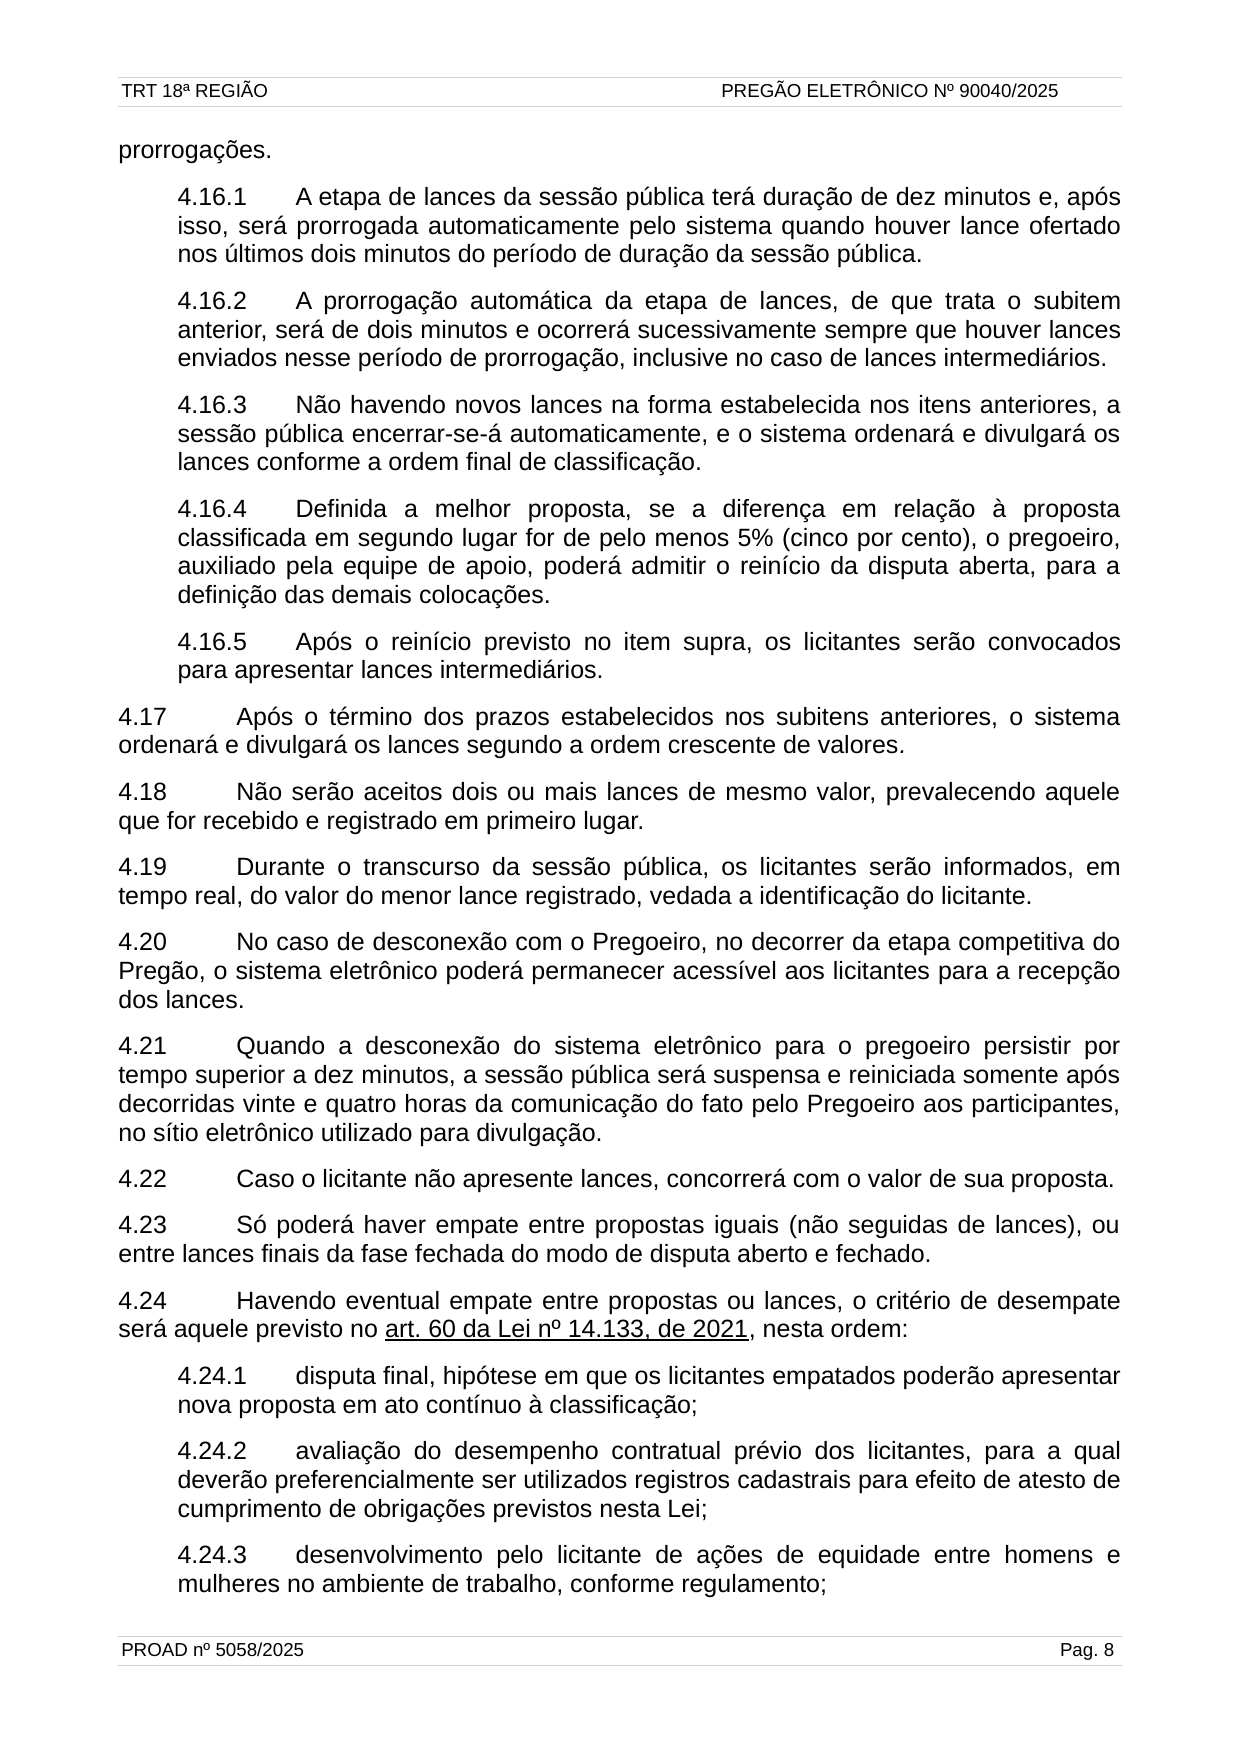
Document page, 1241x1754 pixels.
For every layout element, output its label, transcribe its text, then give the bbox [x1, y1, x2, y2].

text 4.22 Caso o licitante não apresente lances, concorrerá com o valor de sua proposta. [118, 1164, 1122, 1193]
text 4.16.5 Após o reinício previsto no item supra, os licitantes serão convocados para apresentar lances intermediários. [177, 627, 1122, 684]
text 4.21 Quando a desconexão do sistema eletrônico para o pregoeiro persistir por tempo superior a dez minutos, a sessão pública será suspensa e reiniciada somente após decorridas vinte e quatro horas da comunicação do fato pelo Pregoeiro aos participantes, no sítio eletrônico utilizado para divulgação. [118, 1031, 1122, 1146]
text 4.18 Não serão aceitos dois ou mais lances de mesmo valor, prevalecendo aquele que for recebido e registrado em primeiro lugar. [118, 777, 1122, 834]
text 4.24.1 disputa final, hipótese em que os licitantes empatados poderão apresentar nova proposta em ato contínuo à classificação; [177, 1361, 1122, 1418]
text 4.16.4 Definida a melhor proposta, se a diferença em relação à proposta classificada em segundo lugar for de pelo menos 5% (cinco por cento), o pregoeiro, auxiliado pela equipe de apoio, poderá admitir o reinício da disputa aberta, para a definição das demais colocações. [177, 494, 1122, 609]
text 4.16.3 Não havendo novos lances na forma estabelecida nos itens anteriores, a sessão pública encerrar-se-á automaticamente, e o sistema ordenará e divulgará os lances conforme a ordem final de classificação. [177, 390, 1122, 476]
text 4.16.2 A prorrogação automática da etapa de lances, de que trata o subitem anterior, será de dois minutos e ocorrerá sucessivamente sempre que houver lances enviados nesse período de prorrogação, inclusive no caso de lances intermediários. [177, 286, 1122, 372]
text 4.24 Havendo eventual empate entre propostas ou lances, o critério de desempate será aquele previsto no art. 60 da Lei nº 14.133, de 2021, nesta ordem: [118, 1286, 1122, 1343]
text 4.19 Durante o transcurso da sessão pública, os licitantes serão informados, em tempo real, do valor do menor lance registrado, vedada a identificação do licitante. [118, 852, 1122, 910]
text 4.24.2 avaliação do desempenho contratual prévio dos licitantes, para a qual deverão preferencialmente ser utilizados registros cadastrais para efeito de atesto de cumprimento de obrigações previstos nesta Lei; [177, 1436, 1122, 1522]
text prorrogações. [118, 136, 1122, 164]
text 4.17 Após o término dos prazos estabelecidos nos subitens anteriores, o sistema ordenará e divulgará os lances segundo a ordem crescente de valores. [118, 702, 1122, 759]
text 4.20 No caso de desconexão com o Pregoeiro, no decorrer da etapa competitiva do Pregão, o sistema eletrônico poderá permanecer acessível aos licitantes para a recepção dos lances. [118, 927, 1122, 1014]
text 4.23 Só poderá haver empate entre propostas iguais (não seguidas de lances), ou entre lances finais da fase fechada do modo de disputa aberto e fechado. [118, 1211, 1122, 1268]
text 4.16.1 A etapa de lances da sessão pública terá duração de dez minutos e, após isso, será prorrogada automaticamente pelo sistema quando houver lance ofertado nos últimos dois minutos do período de duração da sessão pública. [177, 182, 1122, 268]
text 4.24.3 desenvolvimento pelo licitante de ações de equidade entre homens e mulheres no ambiente de trabalho, conforme regulamento; [177, 1540, 1122, 1598]
